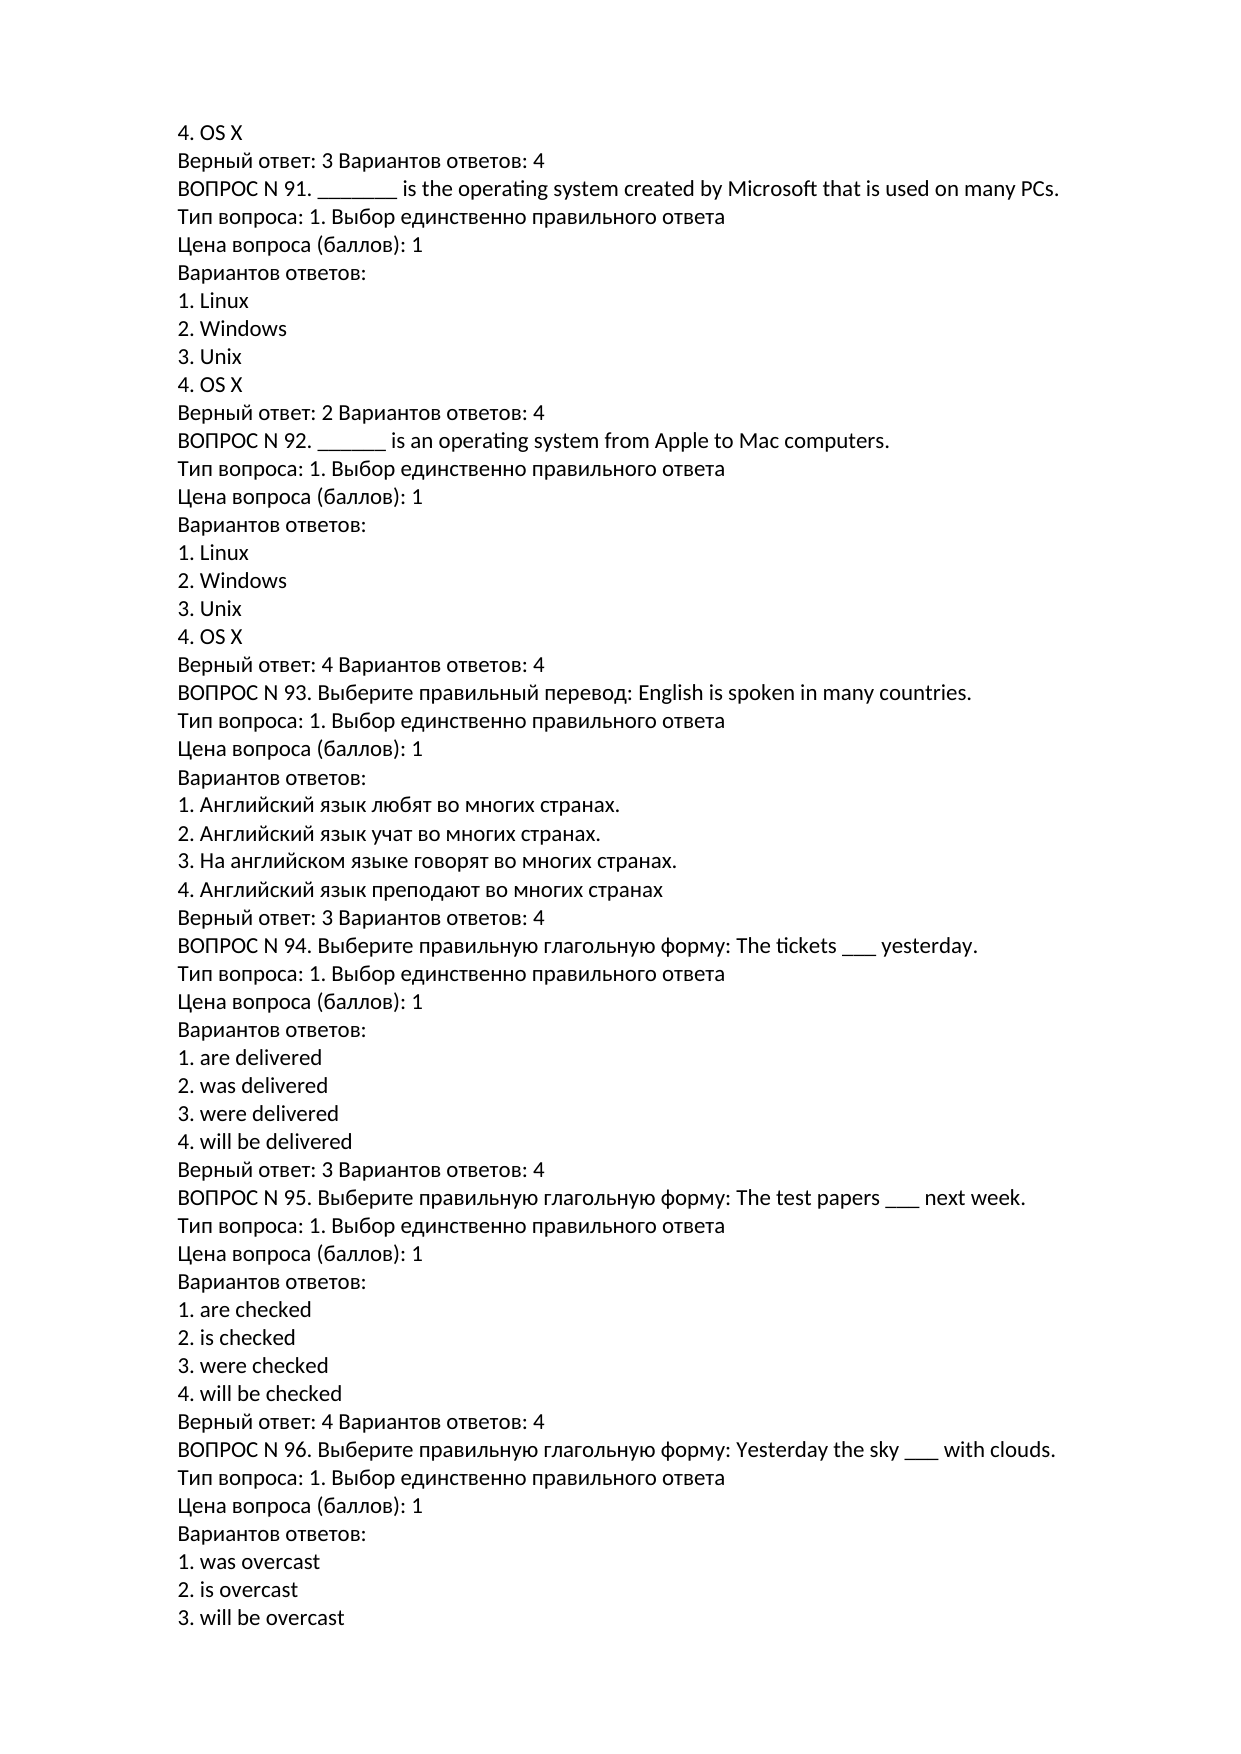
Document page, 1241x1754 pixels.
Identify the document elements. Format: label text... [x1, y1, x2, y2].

text 3. Unix [177, 594, 1152, 622]
text Цена вопроса (баллов): 1 [177, 230, 1152, 258]
text Тип вопроса: 1. Выбор единственно правильного ответа [177, 202, 1152, 230]
text Цена вопроса (баллов): 1 [177, 482, 1152, 510]
text Верный ответ: 3 Вариантов ответов: 4 [177, 146, 1152, 174]
text Тип вопроса: 1. Выбор единственно правильного ответа [177, 707, 1152, 734]
text Верный ответ: 3 Вариантов ответов: 4 [177, 1155, 1152, 1183]
text ВОПРОС N 94. Выберите правильную глагольную форму: The tickets ___ yesterday. [177, 931, 1152, 959]
text 4. Английский язык преподают во многих странах [177, 875, 1152, 903]
text ВОПРОС N 91. _______ is the operating system created by Microsoft that is used on many PCs. [177, 174, 1152, 202]
text 1. Linux [177, 286, 1152, 314]
text 2. is overcast [177, 1575, 1152, 1603]
text Вариантов ответов: [177, 1267, 1152, 1295]
text 3. were delivered [177, 1099, 1152, 1127]
text 3. were checked [177, 1351, 1152, 1379]
text Тип вопроса: 1. Выбор единственно правильного ответа [177, 1211, 1152, 1239]
text 4. OS X [177, 370, 1152, 398]
text 2. Английский язык учат во многих странах. [177, 819, 1152, 847]
text 1. was overcast [177, 1547, 1152, 1575]
text 1. are delivered [177, 1043, 1152, 1071]
text ВОПРОС N 93. Выберите правильный перевод: English is spoken in many countries. [177, 678, 1152, 707]
text Верный ответ: 2 Вариантов ответов: 4 [177, 398, 1152, 426]
text 1. Linux [177, 538, 1152, 566]
text 1. are checked [177, 1295, 1152, 1323]
text ВОПРОС N 96. Выберите правильную глагольную форму: Yesterday the sky ___ with clouds. [177, 1435, 1152, 1463]
text ВОПРОС N 92. ______ is an operating system from Apple to Mac computers. [177, 426, 1152, 454]
text Цена вопроса (баллов): 1 [177, 1491, 1152, 1519]
text 3. На английском языке говорят во многих странах. [177, 847, 1152, 875]
text Вариантов ответов: [177, 763, 1152, 791]
text 3. will be overcast [177, 1603, 1152, 1631]
text 3. Unix [177, 342, 1152, 370]
text Цена вопроса (баллов): 1 [177, 1239, 1152, 1267]
text 4. will be checked [177, 1379, 1152, 1407]
text Верный ответ: 3 Вариантов ответов: 4 [177, 903, 1152, 931]
text 4. will be delivered [177, 1127, 1152, 1155]
text Вариантов ответов: [177, 1015, 1152, 1043]
text Тип вопроса: 1. Выбор единственно правильного ответа [177, 1463, 1152, 1491]
text 2. Windows [177, 566, 1152, 594]
text 2. Windows [177, 314, 1152, 342]
text 4. OS X [177, 118, 1152, 146]
text Вариантов ответов: [177, 510, 1152, 538]
text 1. Английский язык любят во многих странах. [177, 791, 1152, 819]
text Верный ответ: 4 Вариантов ответов: 4 [177, 651, 1152, 678]
text 4. OS X [177, 622, 1152, 651]
text Тип вопроса: 1. Выбор единственно правильного ответа [177, 959, 1152, 987]
text Вариантов ответов: [177, 258, 1152, 286]
text Цена вопроса (баллов): 1 [177, 734, 1152, 763]
text Вариантов ответов: [177, 1519, 1152, 1547]
text Цена вопроса (баллов): 1 [177, 987, 1152, 1015]
text ВОПРОС N 95. Выберите правильную глагольную форму: The test papers ___ next week. [177, 1183, 1152, 1211]
text Тип вопроса: 1. Выбор единственно правильного ответа [177, 454, 1152, 482]
text 2. was delivered [177, 1071, 1152, 1099]
text 2. is checked [177, 1323, 1152, 1351]
text Верный ответ: 4 Вариантов ответов: 4 [177, 1407, 1152, 1435]
